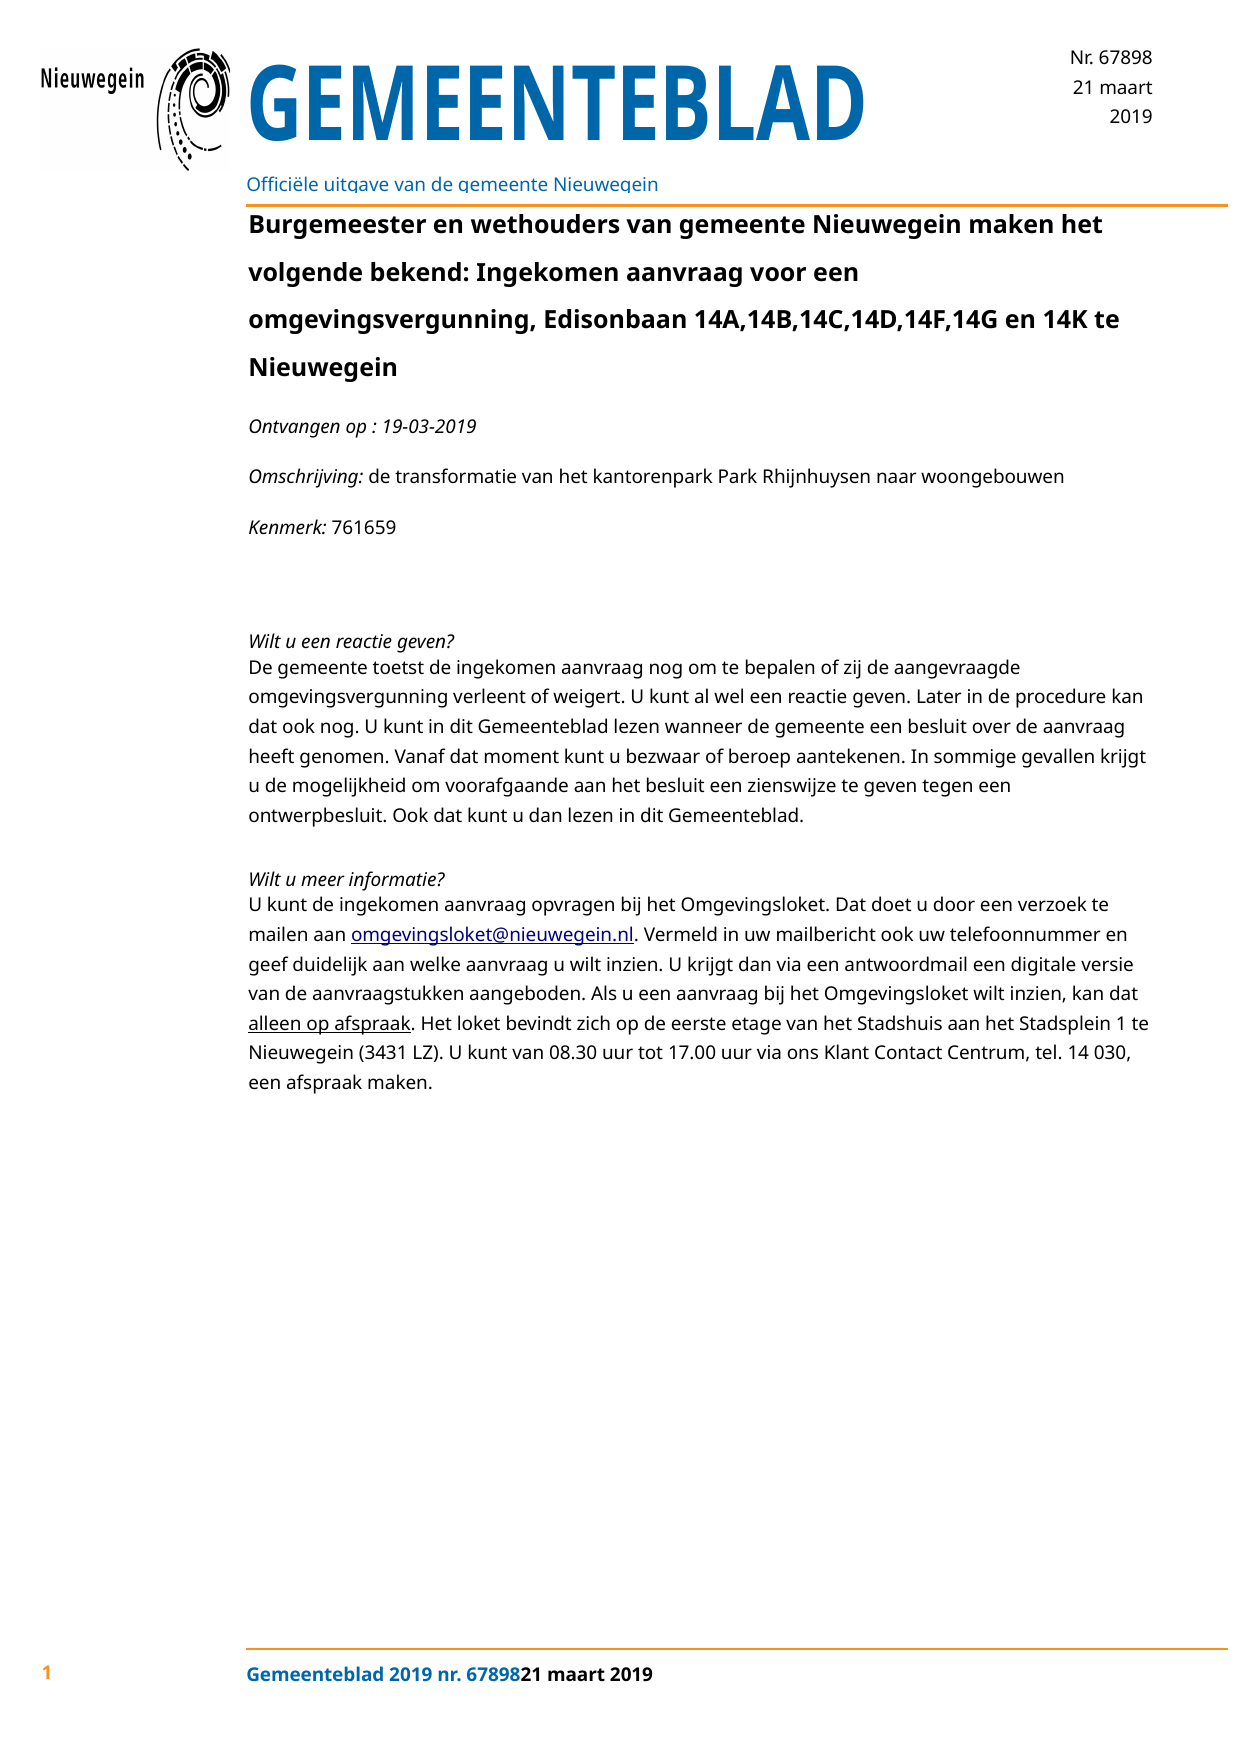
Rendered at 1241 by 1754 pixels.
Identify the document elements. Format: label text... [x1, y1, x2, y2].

text Ontvangen op : 19-03-2019 [248, 413, 1152, 439]
text Wilt u een reactie geven? [248, 628, 1152, 654]
text Omschrijving: de transformatie van het kantorenpark Park Rhijnhuysen naar woongebouwen [248, 463, 1152, 489]
picture [41, 47, 231, 172]
text U kunt de ingekomen aanvraag opvragen bij het Omgevingsloket. Dat doet u door een verzoek te mailen aan omgevingsloket@nieuwegein.nl. Vermeld in uw mailbericht ook uw telefoonnummer en geef duidelijk aan welke aanvraag u wilt inzien. U krijgt dan via een antwoordmail een digitale versie van de aanvraagstukken aangeboden. Als u een aanvraag bij het Omgevingsloket wilt inzien, kan dat alleen op afspraak. Het loket bevindt zich op de eerste etage van het Stadshuis aan het Stadsplein 1 te Nieuwegein (3431 LZ). U kunt van 08.30 uur tot 17.00 uur via ons Klant Contact Centrum, tel. 14 030, een afspraak maken. [248, 892, 1152, 1095]
text Wilt u meer informatie? [248, 866, 1152, 892]
text Kenmerk: 761659 [248, 514, 1152, 540]
text Burgemeester en wethouders van gemeente Nieuwegein maken het volgende bekend: Ingekomen aanvraag voor een omgevingsvergunning, Edisonbaan 14A,14B,14C,14D,14F,14G en 14K te Nieuwegein [248, 207, 1152, 384]
text De gemeente toetst de ingekomen aanvraag nog om te bepalen of zij de aangevraagde omgevingsvergunning verleent of weigert. U kunt al wel een reactie geven. Later in de procedure kan dat ook nog. U kunt in dit Gemeenteblad lezen wanneer de gemeente een besluit over de aanvraag heeft genomen. Vanaf dat moment kunt u bezwaar of beroep aantekenen. In sommige gevallen krijgt u de mogelijkheid om voorafgaande aan het besluit een zienswijze te geven tegen een ontwerpbesluit. Ook dat kunt u dan lezen in dit Gemeenteblad. [248, 654, 1152, 828]
